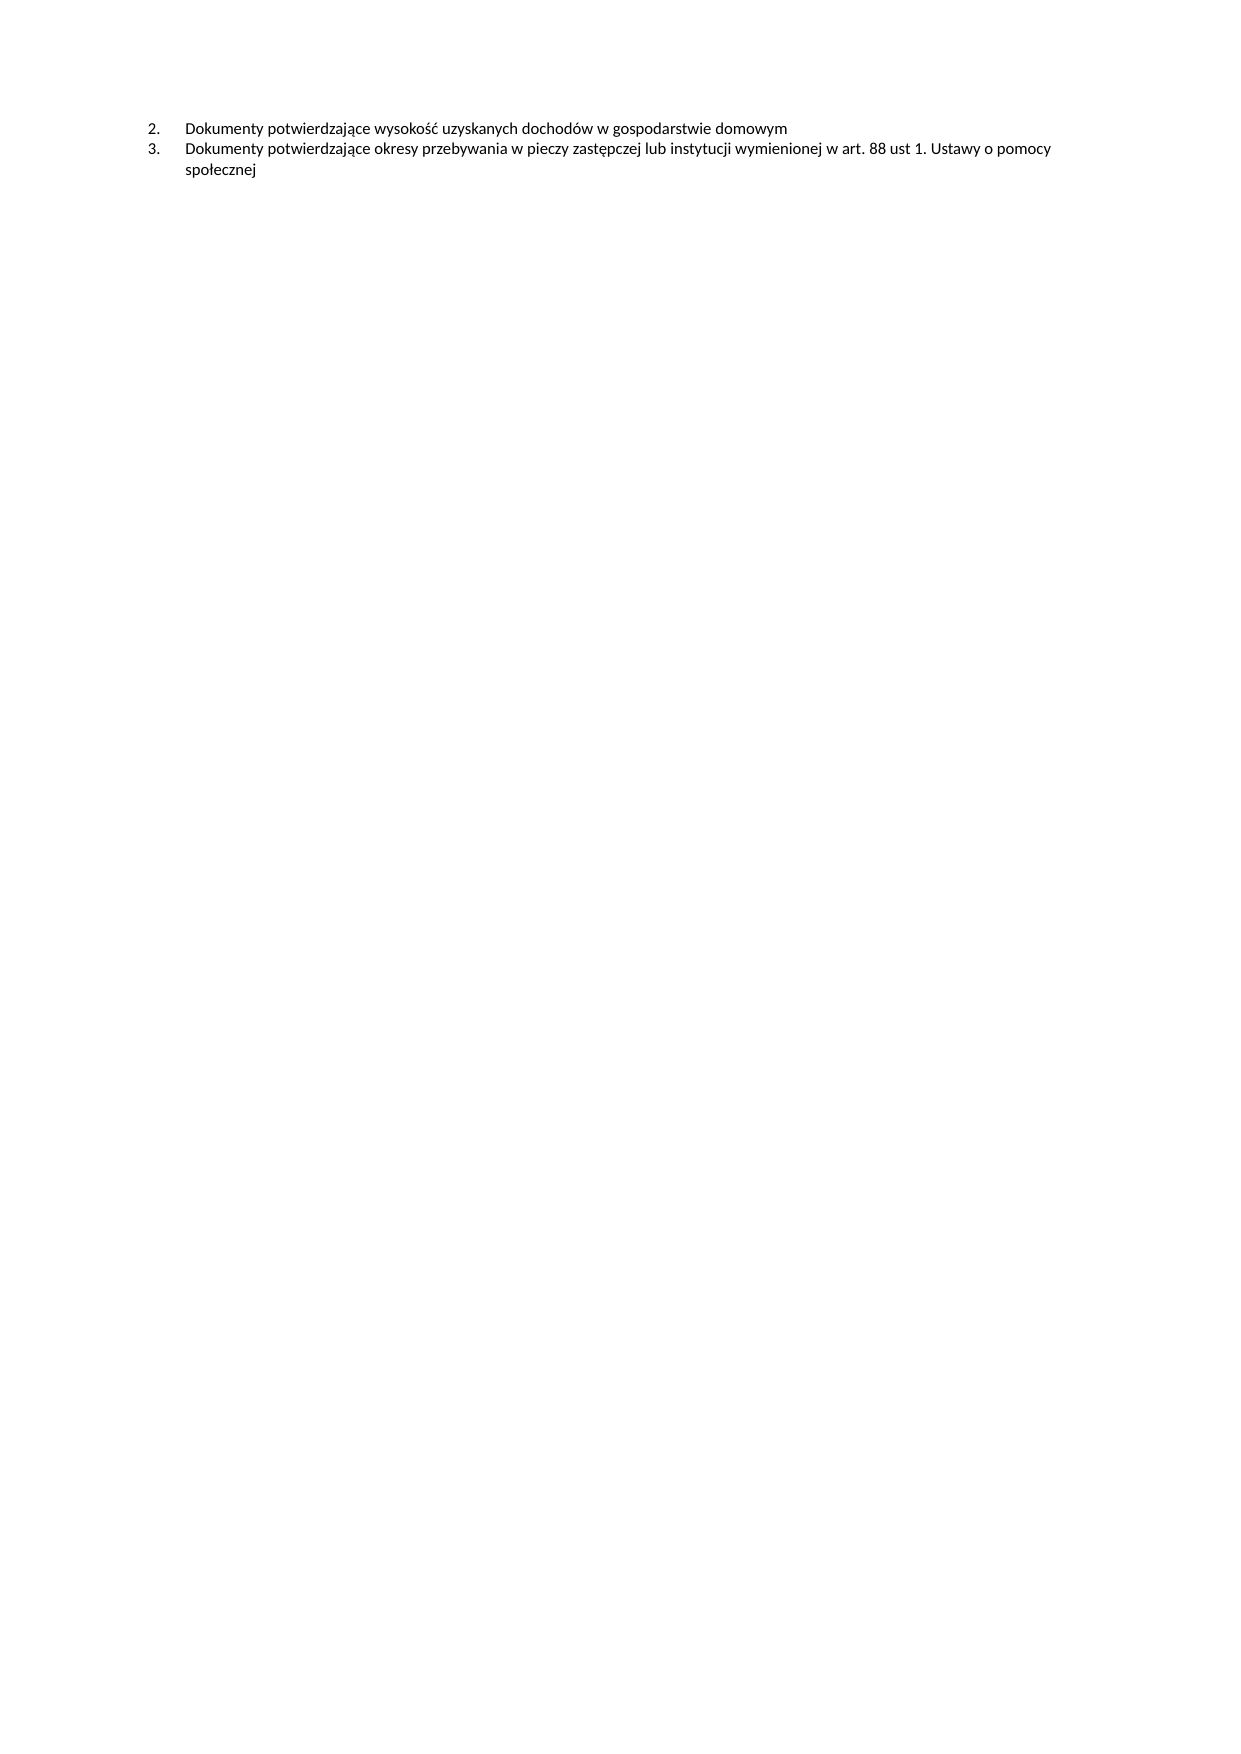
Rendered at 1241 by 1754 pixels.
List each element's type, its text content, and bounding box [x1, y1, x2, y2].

list Dokumenty potwierdzające wysokość uzyskanych dochodów w gospodarstwie domowym [148, 118, 1122, 138]
list Dokumenty potwierdzające okresy przebywania w pieczy zastępczej lub instytucji wymienionej w art. 88 ust 1. Ustawy o pomocy społecznej [148, 138, 1122, 179]
